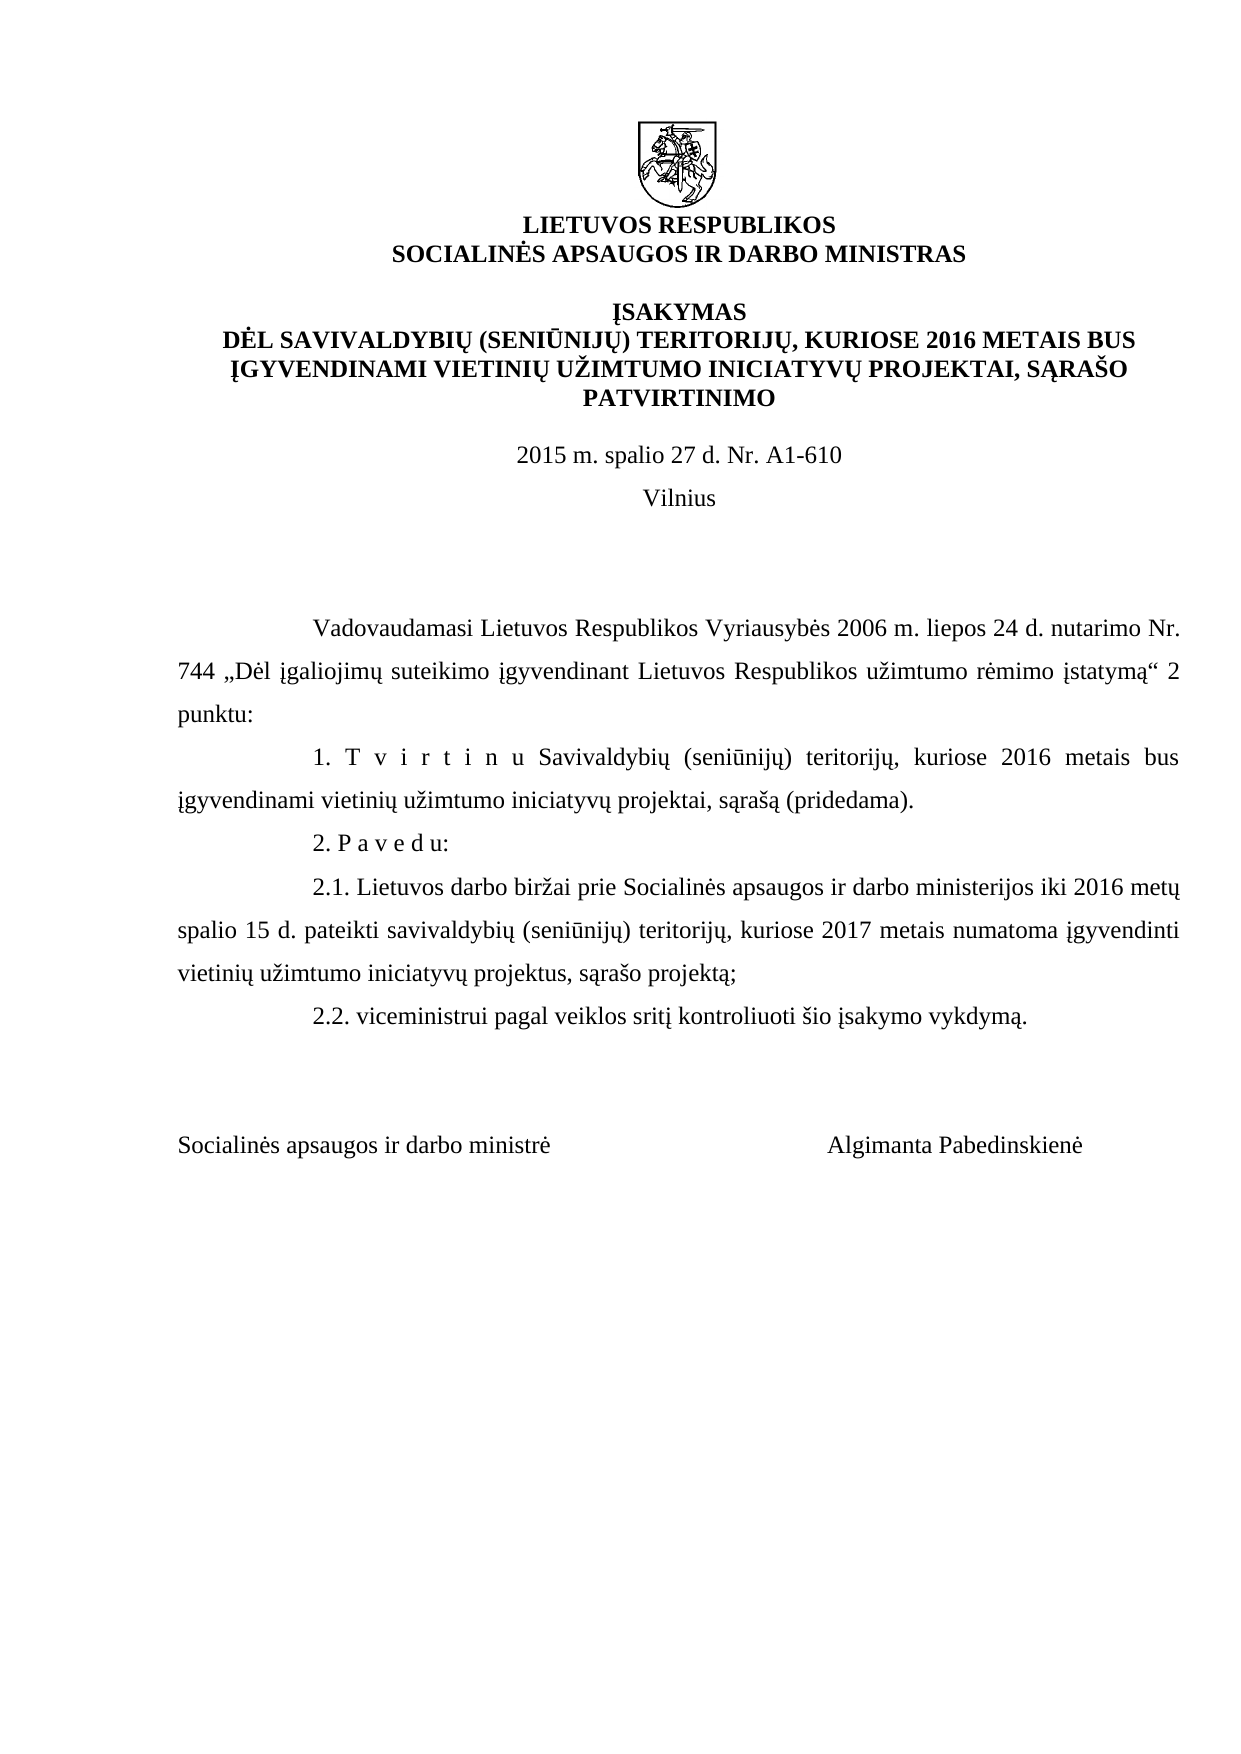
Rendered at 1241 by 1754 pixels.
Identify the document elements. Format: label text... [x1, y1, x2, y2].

text 1. T v i r t i n u Savivaldybių (seniūnijų) teritorijų, kuriose 2016 metais bus įgyvendinami vietinių užimtumo iniciatyvų projektai, sąrašą (pridedama). [177, 742, 1181, 814]
text Vilnius [177, 483, 1181, 512]
text DĖL SAVIVALDYBIŲ (SENIŪNIJŲ) TERITORIJŲ, KURIOSE 2016 METAIS BUS ĮGYVENDINAMI VIETINIŲ UŽIMTUMO INICIATYVŲ PROJEKTAI, SĄRAŠO PATVIRTINIMO [177, 325, 1181, 412]
text LIETUVOS RESPUBLIKOS [177, 210, 1181, 239]
text SOCIALINĖS APSAUGOS IR DARBO MINISTRAS [177, 239, 1181, 268]
text Vadovaudamasi Lietuvos Respublikos Vyriausybės 2006 m. liepos 24 d. nutarimo Nr. 744 „Dėl įgaliojimų suteikimo įgyvendinant Lietuvos Respublikos užimtumo rėmimo įstatymą“ 2 punktu: [177, 613, 1181, 728]
text Socialinės apsaugos ir darbo ministrė Algimanta Pabedinskienė [177, 1130, 1181, 1159]
text 2015 m. spalio 27 d. Nr. A1-610 [177, 440, 1181, 469]
text ĮSAKYMAS [177, 297, 1181, 325]
text 2.1. Lietuvos darbo biržai prie Socialinės apsaugos ir darbo ministerijos iki 2016 metų spalio 15 d. pateikti savivaldybių (seniūnijų) teritorijų, kuriose 2017 metais numatoma įgyvendinti vietinių užimtumo iniciatyvų projektus, sąrašo projektą; [177, 872, 1181, 987]
text 2.2. viceministrui pagal veiklos sritį kontroliuoti šio įsakymo vykdymą. [177, 1001, 1181, 1030]
text 2. P a v e d u: [177, 828, 1181, 857]
